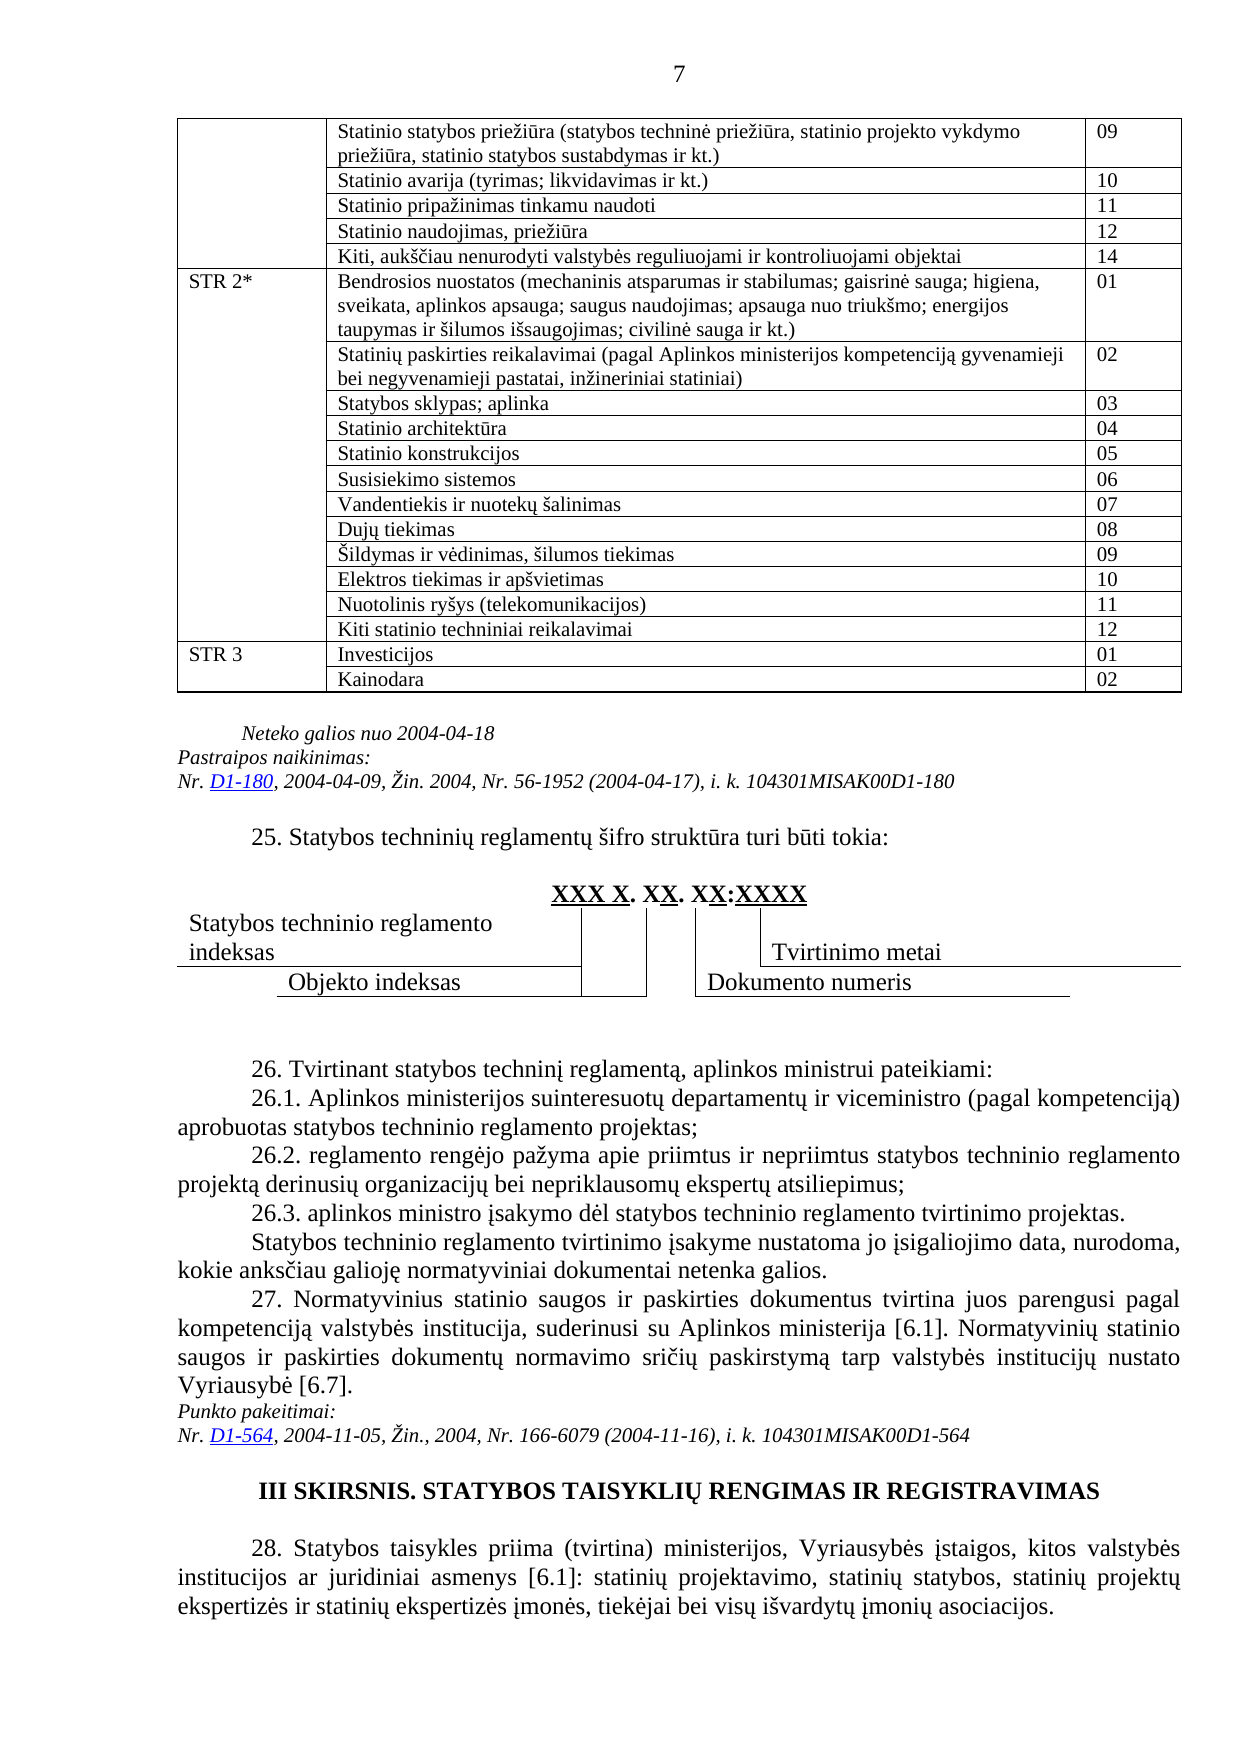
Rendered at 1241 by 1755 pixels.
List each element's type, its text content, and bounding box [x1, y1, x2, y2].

table_cell [178, 119, 326, 268]
table_cell 04 [1086, 416, 1181, 440]
table_cell [696, 908, 760, 966]
text Neteko galios nuo 2004-04-18 [177, 721, 1181, 745]
table_cell Statinio pripažinimas tinkamu naudoti [327, 194, 1085, 217]
text 27. Normatyvinius statinio saugos ir paskirties dokumentus tvirtina juos parengusi pagal kompetenciją valstybės institucija, suderinusi su Aplinkos ministerija [6.1]. Normatyvinių statinio saugos ir paskirties dokumentų normavimo sričių paskirstymą tarp valstybės institucijų nustato Vyriausybė [6.7]. [177, 1284, 1181, 1399]
table_cell 10 [1086, 567, 1181, 591]
table_cell Statinių paskirties reikalavimai (pagal Aplinkos ministerijos kompetenciją gyvenamieji bei negyvenamieji pastatai, inžineriniai statiniai) [327, 342, 1085, 390]
table_cell 11 [1086, 592, 1181, 616]
table_cell Tvirtinimo metai [761, 908, 1181, 966]
table_cell [177, 967, 277, 996]
table_cell Dujų tiekimas [327, 517, 1085, 541]
table_cell Susisiekimo sistemos [327, 466, 1085, 491]
table_cell STR 3 [178, 642, 326, 691]
table_cell 11 [1086, 194, 1181, 217]
table_cell 12 [1086, 219, 1181, 243]
text 26.1. Aplinkos ministerijos suinteresuotų departamentų ir viceministro (pagal kompetenciją) aprobuotas statybos techninio reglamento projektas; [177, 1083, 1181, 1140]
text III SKIRSNIS. STATYBOS TAISYKLIŲ RENGIMAS IR REGISTRAVIMAS [177, 1476, 1181, 1505]
table_cell Statinio architektūra [327, 416, 1085, 440]
table_cell STR 2* [178, 269, 326, 641]
table_cell 09 [1086, 542, 1181, 566]
table_cell Kainodara [327, 667, 1085, 691]
table_header XXX X. XX. XX:XXXX [177, 880, 1181, 908]
table_cell Vandentiekis ir nuotekų šalinimas [327, 492, 1085, 516]
table_cell Statybos sklypas; aplinka [327, 391, 1085, 415]
text Punkto pakeitimai: [177, 1399, 1181, 1423]
text Pastraipos naikinimas: [177, 745, 1181, 769]
text 26.2. reglamento rengėjo pažyma apie priimtus ir nepriimtus statybos techninio reglamento projektą derinusių organizacijų bei nepriklausomų ekspertų atsiliepimus; [177, 1140, 1181, 1198]
text 26. Tvirtinant statybos techninį reglamentą, aplinkos ministrui pateikiami: [177, 1054, 1181, 1083]
table_cell [582, 908, 646, 996]
table_cell Statinio avarija (tyrimas; likvidavimas ir kt.) [327, 168, 1085, 192]
table_cell [1070, 967, 1181, 996]
table_cell 01 [1086, 269, 1181, 341]
text Statybos techninio reglamento tvirtinimo įsakyme nustatoma jo įsigaliojimo data, nurodoma, kokie anksčiau galioję normatyviniai dokumentai netenka galios. [177, 1227, 1181, 1284]
table_cell 01 [1086, 642, 1181, 666]
table_cell 02 [1086, 342, 1181, 390]
table_cell 12 [1086, 617, 1181, 641]
table_cell 06 [1086, 466, 1181, 491]
table_cell 02 [1086, 667, 1181, 691]
table_cell Bendrosios nuostatos (mechaninis atsparumas ir stabilumas; gaisrinė sauga; higiena, sveikata, aplinkos apsauga; saugus naudojimas; apsauga nuo triukšmo; energijos taupymas ir šilumos išsaugojimas; civilinė sauga ir kt.) [327, 269, 1085, 341]
text 28. Statybos taisykles priima (tvirtina) ministerijos, Vyriausybės įstaigos, kitos valstybės institucijos ar juridiniai asmenys [6.1]: statinių projektavimo, statinių statybos, statinių projektų ekspertizės ir statinių ekspertizės įmonės, tiekėjai bei visų išvardytų įmonių asociacijos. [177, 1533, 1181, 1620]
table_cell [647, 908, 695, 996]
table_cell 09 [1086, 119, 1181, 167]
table_cell Elektros tiekimas ir apšvietimas [327, 567, 1085, 591]
table_cell Kiti, aukščiau nenurodyti valstybės reguliuojami ir kontroliuojami objektai [327, 244, 1085, 268]
text 25. Statybos techninių reglamentų šifro struktūra turi būti tokia: [177, 822, 1181, 851]
table_cell Dokumento numeris [696, 966, 1069, 996]
table_cell 03 [1086, 391, 1181, 415]
table_cell Statinio statybos priežiūra (statybos techninė priežiūra, statinio projekto vykdymo priežiūra, statinio statybos sustabdymas ir kt.) [327, 119, 1085, 167]
table_cell Statybos techninio reglamento indeksas [177, 908, 581, 966]
table_cell Šildymas ir vėdinimas, šilumos tiekimas [327, 542, 1085, 566]
table_cell Kiti statinio techniniai reikalavimai [327, 617, 1085, 641]
table_cell Investicijos [327, 642, 1085, 666]
table_cell 10 [1086, 168, 1181, 192]
table_cell Objekto indeksas [277, 967, 581, 996]
table_cell Statinio naudojimas, priežiūra [327, 219, 1085, 243]
table_cell Statinio konstrukcijos [327, 441, 1085, 465]
table_cell Nuotolinis ryšys (telekomunikacijos) [327, 592, 1085, 616]
table_cell 14 [1086, 244, 1181, 268]
table_cell 05 [1086, 441, 1181, 465]
text Nr. D1-180, 2004-04-09, Žin. 2004, Nr. 56-1952 (2004-04-17), i. k. 104301MISAK00D1-180 [177, 769, 1181, 793]
text Nr. D1-564, 2004-11-05, Žin., 2004, Nr. 166-6079 (2004-11-16), i. k. 104301MISAK00D1-564 [177, 1423, 1181, 1447]
text 26.3. aplinkos ministro įsakymo dėl statybos techninio reglamento tvirtinimo projektas. [177, 1198, 1181, 1227]
table_cell 08 [1086, 517, 1181, 541]
table_cell 07 [1086, 492, 1181, 516]
